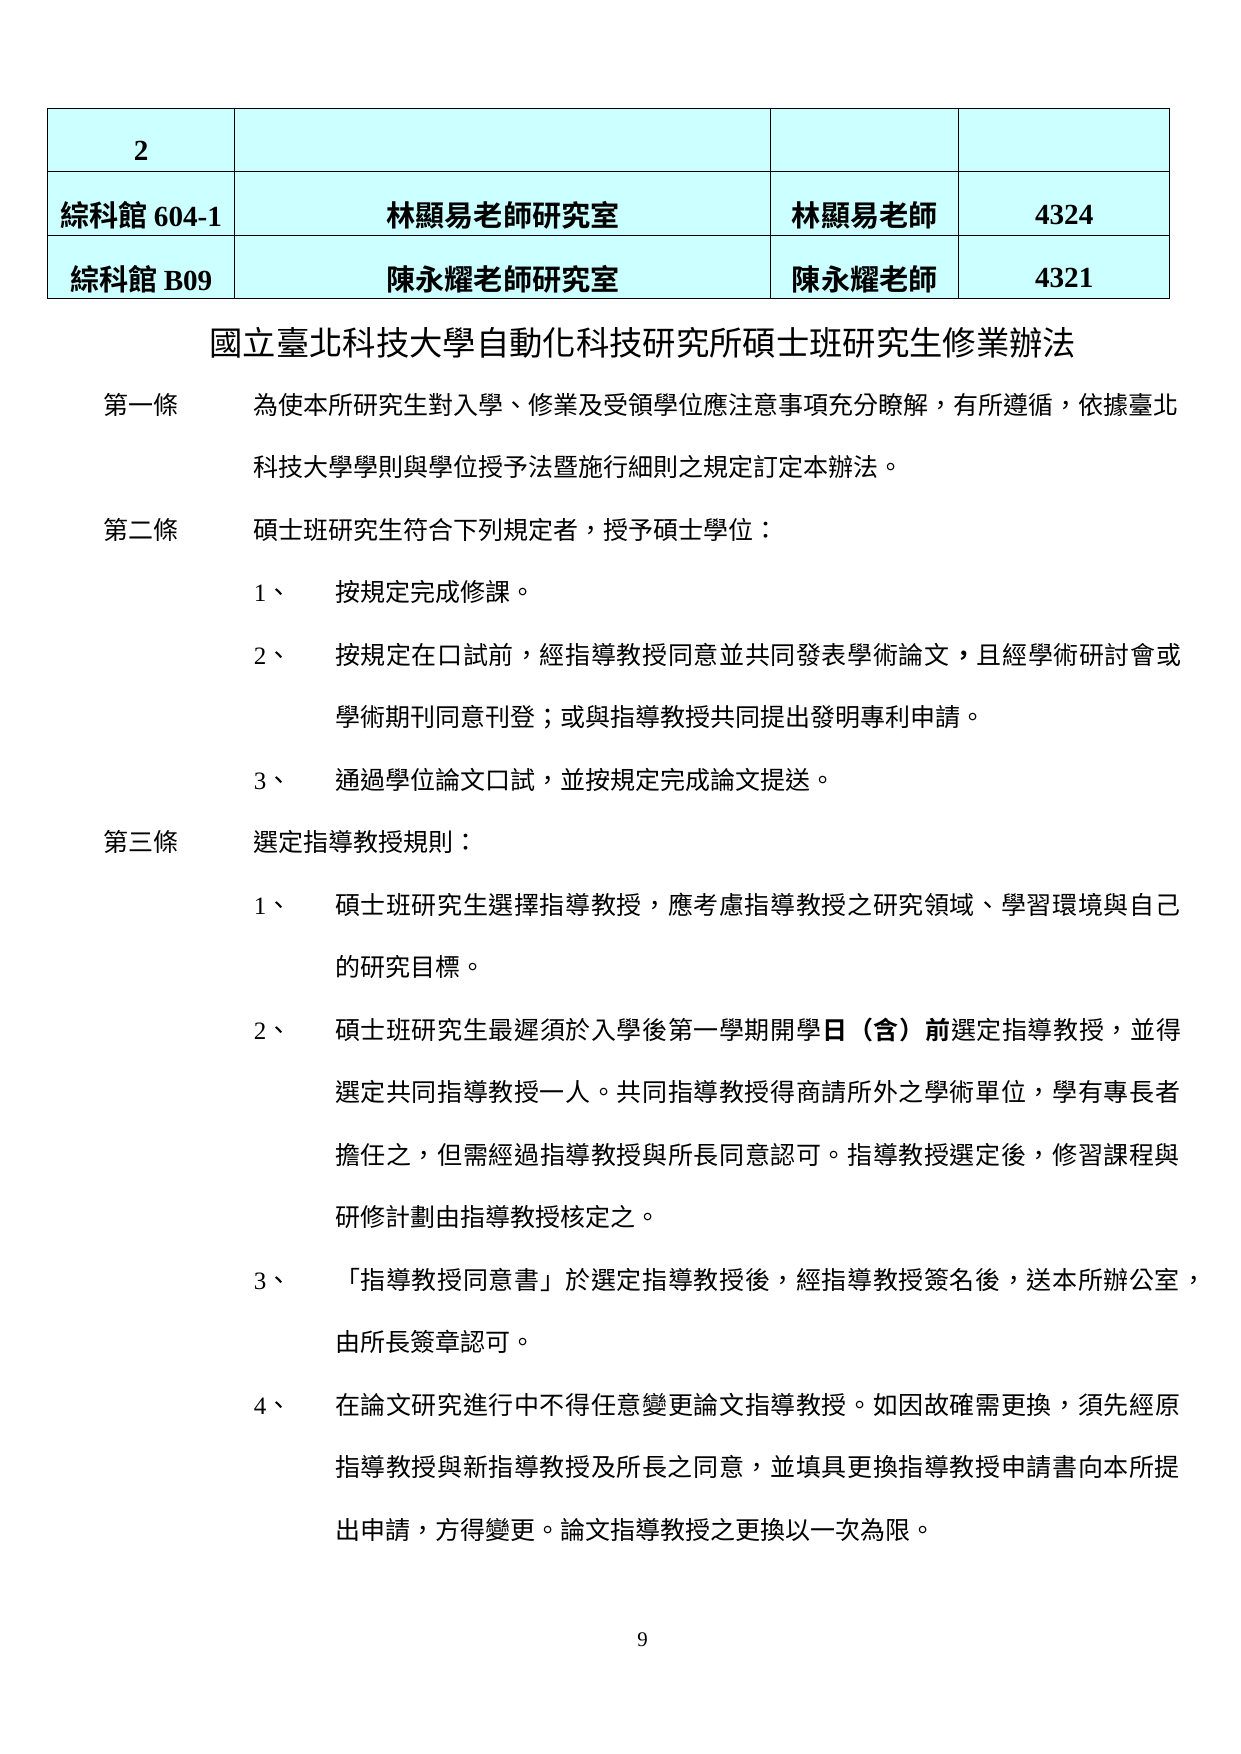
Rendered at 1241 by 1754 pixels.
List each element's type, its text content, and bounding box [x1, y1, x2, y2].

list 在論文研究進行中不得任意變更論文指導教授。如因故確需更換，須先經原指導教授與新指導教授及所長之同意，並填具更換指導教授申請書向本所提出申請，方得變更。論文指導教授之更換以一次為限。 [253, 1362, 1181, 1549]
table_cell 4324 [959, 172, 1169, 235]
list 「指導教授同意書」於選定指導教授後，經指導教授簽名後，送本所辦公室，由所長簽章認可。 [253, 1237, 1181, 1362]
table_cell 綜科館B09 [48, 236, 234, 298]
table_cell 林顯易老師 [771, 172, 958, 235]
table_cell 陳永耀老師研究室 [235, 236, 770, 298]
table_cell [771, 109, 958, 171]
text 第一條 為使本所研究生對入學、修業及受領學位應注意事項充分瞭解，有所遵循，依據臺北科技大學學則與學位授予法暨施行細則之規定訂定本辦法。 [103, 362, 1181, 487]
table_cell 林顯易老師研究室 [235, 172, 770, 235]
list 碩士班研究生選擇指導教授，應考慮指導教授之研究領域、學習環境與自己的研究目標。 [253, 862, 1181, 987]
table_cell 陳永耀老師 [771, 236, 958, 298]
text 國立臺北科技大學自動化科技研究所碩士班研究生修業辦法 [103, 299, 1181, 362]
table_cell 4321 [959, 236, 1169, 298]
table_cell 綜科館604-1 [48, 172, 234, 235]
list 通過學位論文口試，並按規定完成論文提送。 [253, 737, 1181, 799]
text 第三條 選定指導教授規則： [103, 799, 1181, 862]
list 按規定在口試前，經指導教授同意並共同發表學術論文，且經學術研討會或學術期刊同意刊登；或與指導教授共同提出發明專利申請。 [253, 612, 1181, 737]
text 第二條 碩士班研究生符合下列規定者，授予碩士學位： [103, 487, 1181, 549]
table_cell [959, 109, 1169, 171]
list 按規定完成修課。 [253, 549, 1181, 612]
table_cell [235, 109, 770, 171]
list 碩士班研究生最遲須於入學後第一學期開學日（含）前選定指導教授，並得選定共同指導教授一人。共同指導教授得商請所外之學術單位，學有專長者擔任之，但需經過指導教授與所長同意認可。指導教授選定後，修習課程與研修計劃由指導教授核定之。 [253, 987, 1181, 1237]
table_cell 2 [48, 109, 234, 171]
